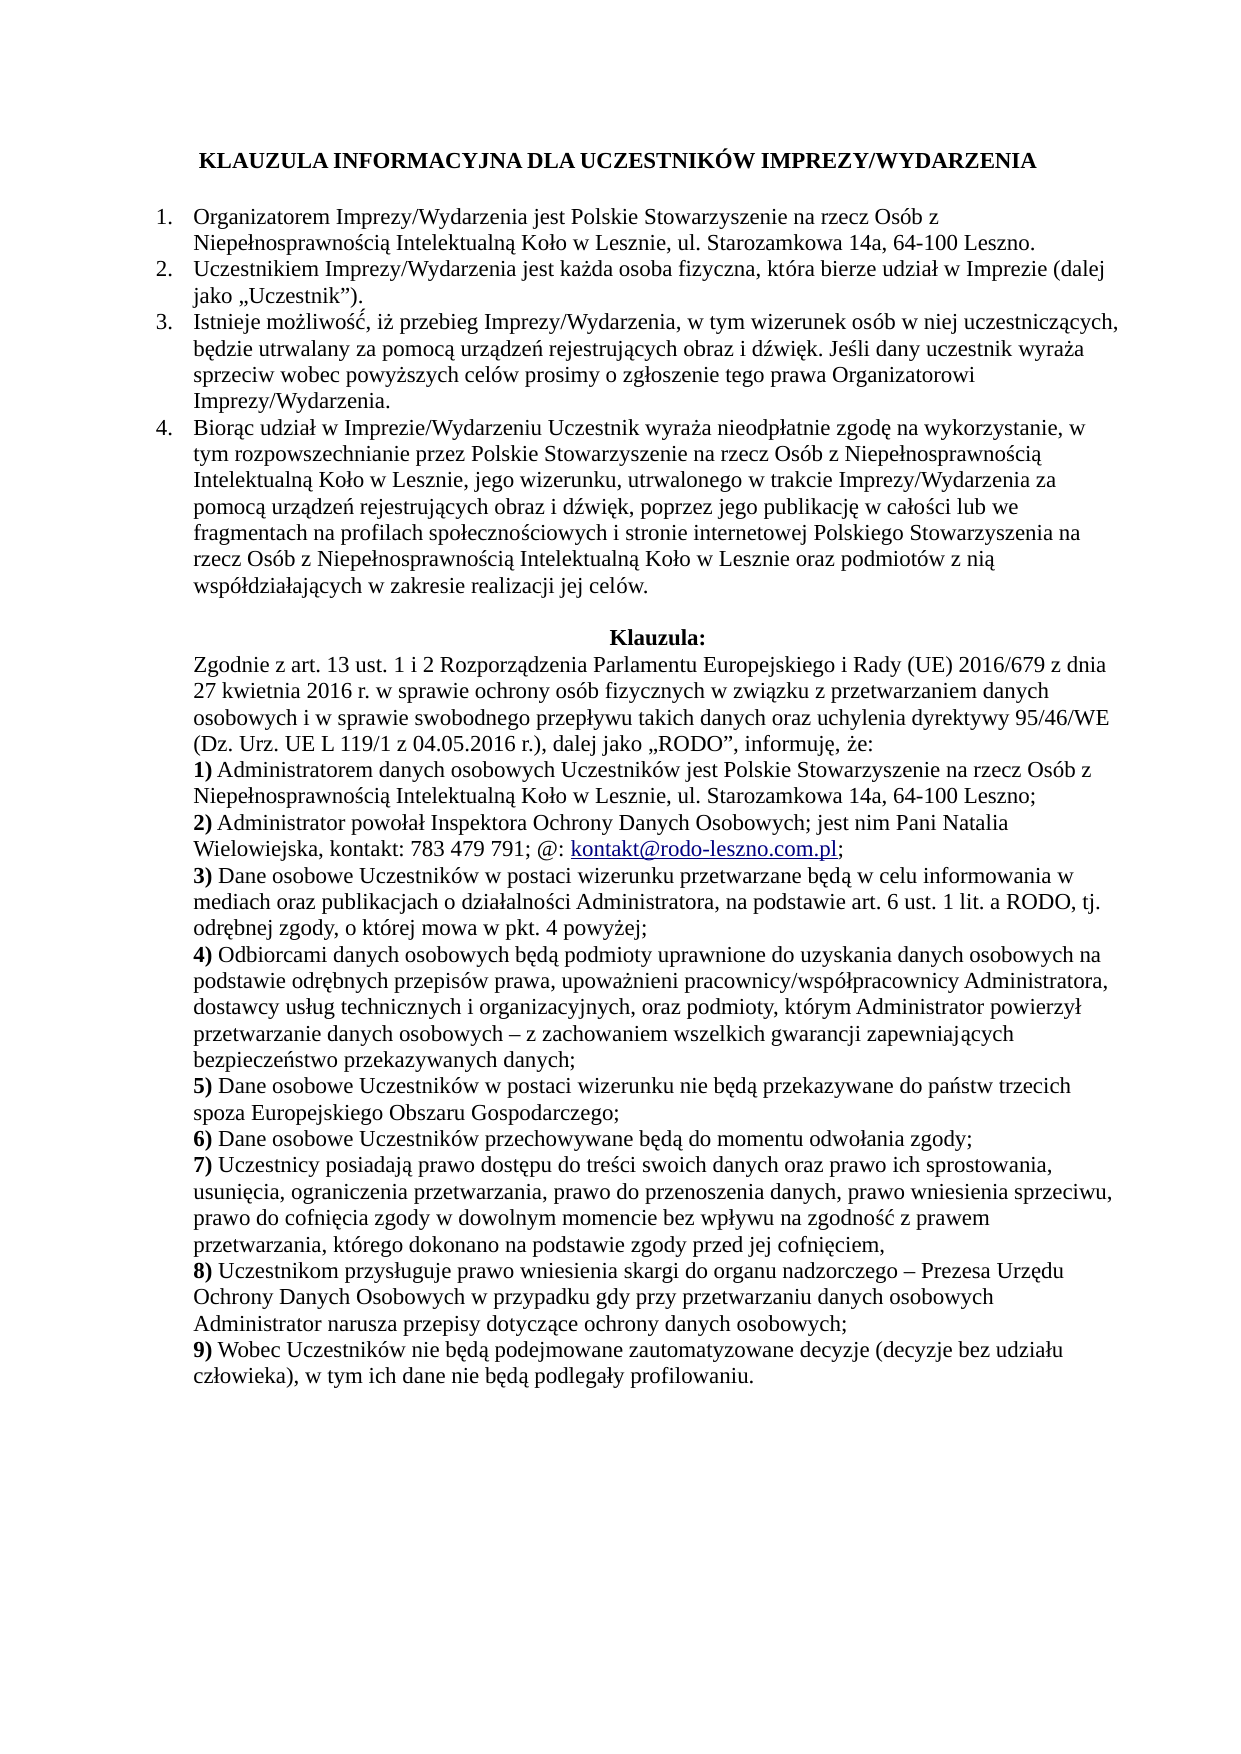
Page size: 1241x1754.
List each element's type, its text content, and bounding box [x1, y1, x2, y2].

text Zgodnie z art. 13 ust. 1 i 2 Rozporządzenia Parlamentu Europejskiego i Rady (UE) 2016/679 z dnia 27 kwietnia 2016 r. w sprawie ochrony osób fizycznych w związku z przetwarzaniem danych osobowych i w sprawie swobodnego przepływu takich danych oraz uchylenia dyrektywy 95/46/WE (Dz. Urz. UE L 119/1 z 04.05.2016 r.), dalej jako „RODO”, informuję, że: 1) Administratorem danych osobowych Uczestników jest Polskie Stowarzyszenie na rzecz Osób z Niepełnosprawnością Intelektualną Koło w Lesznie, ul. Starozamkowa 14a, 64-100 Leszno; 2) Administrator powołał Inspektora Ochrony Danych Osobowych; jest nim Pani Natalia Wielowiejska, kontakt: 783 479 791; @: kontakt@rodo-leszno.com.pl; 3) Dane osobowe Uczestników w postaci wizerunku przetwarzane będą w celu informowania w mediach oraz publikacjach o działalności Administratora, na podstawie art. 6 ust. 1 lit. a RODO, tj. odrębnej zgody, o której mowa w pkt. 4 powyżej; 4) Odbiorcami danych osobowych będą podmioty uprawnione do uzyskania danych osobowych na podstawie odrębnych przepisów prawa, upoważnieni pracownicy/współpracownicy Administratora, dostawcy usług technicznych i organizacyjnych, oraz podmioty, którym Administrator powierzył przetwarzanie danych osobowych – z zachowaniem wszelkich gwarancji zapewniających bezpieczeństwo przekazywanych danych; 5) Dane osobowe Uczestników w postaci wizerunku nie będą przekazywane do państw trzecich spoza Europejskiego Obszaru Gospodarczego; 6) Dane osobowe Uczestników przechowywane będą do momentu odwołania zgody; 7) Uczestnicy posiadają prawo dostępu do treści swoich danych oraz prawo ich sprostowania, usunięcia, ograniczenia przetwarzania, prawo do przenoszenia danych, prawo wniesienia sprzeciwu, prawo do cofnięcia zgody w dowolnym momencie bez wpływu na zgodność z prawem przetwarzania, którego dokonano na podstawie zgody przed jej cofnięciem, 8) Uczestnikom przysługuje prawo wniesienia skargi do organu nadzorczego – Prezesa Urzędu Ochrony Danych Osobowych w przypadku gdy przy przetwarzaniu danych osobowych Administrator narusza przepisy dotyczące ochrony danych osobowych; 9) Wobec Uczestników nie będą podejmowane zautomatyzowane decyzje (decyzje bez udziału człowieka), w tym ich dane nie będą podlegały profilowaniu. [193, 651, 1122, 1389]
text KLAUZULA INFORMACYJNA DLA UCZESTNIKÓW IMPREZY/WYDARZENIA [118, 147, 1122, 174]
list Istnieje możliwość́, iż przebieg Imprezy/Wydarzenia, w tym wizerunek osób w niej uczestniczących, będzie utrwalany za pomocą urządzeń rejestrujących obraz i dźwięk. Jeśli dany uczestnik wyraża sprzeciw wobec powyższych celów prosimy o zgłoszenie tego prawa Organizatorowi Imprezy/Wydarzenia. [156, 308, 1122, 414]
list Biorąc udział w Imprezie/Wydarzeniu Uczestnik wyraża nieodpłatnie zgodę na wykorzystanie, w tym rozpowszechnianie przez Polskie Stowarzyszenie na rzecz Osób z Niepełnosprawnością Intelektualną Koło w Lesznie, jego wizerunku, utrwalonego w trakcie Imprezy/Wydarzenia za pomocą urządzeń rejestrujących obraz i dźwięk, poprzez jego publikację w całości lub we fragmentach na profilach społecznościowych i stronie internetowej Polskiego Stowarzyszenia na rzecz Osób z Niepełnosprawnością Intelektualną Koło w Lesznie oraz podmiotów z nią współdziałających w zakresie realizacji jej celów. [156, 414, 1122, 598]
list Organizatorem Imprezy/Wydarzenia jest Polskie Stowarzyszenie na rzecz Osób z Niepełnosprawnością Intelektualną Koło w Lesznie, ul. Starozamkowa 14a, 64-100 Leszno. [156, 203, 1122, 256]
text Klauzula: [193, 624, 1122, 651]
list Uczestnikiem Imprezy/Wydarzenia jest każda osoba fizyczna, która bierze udział w Imprezie (dalej jako „Uczestnik”). [156, 256, 1122, 308]
